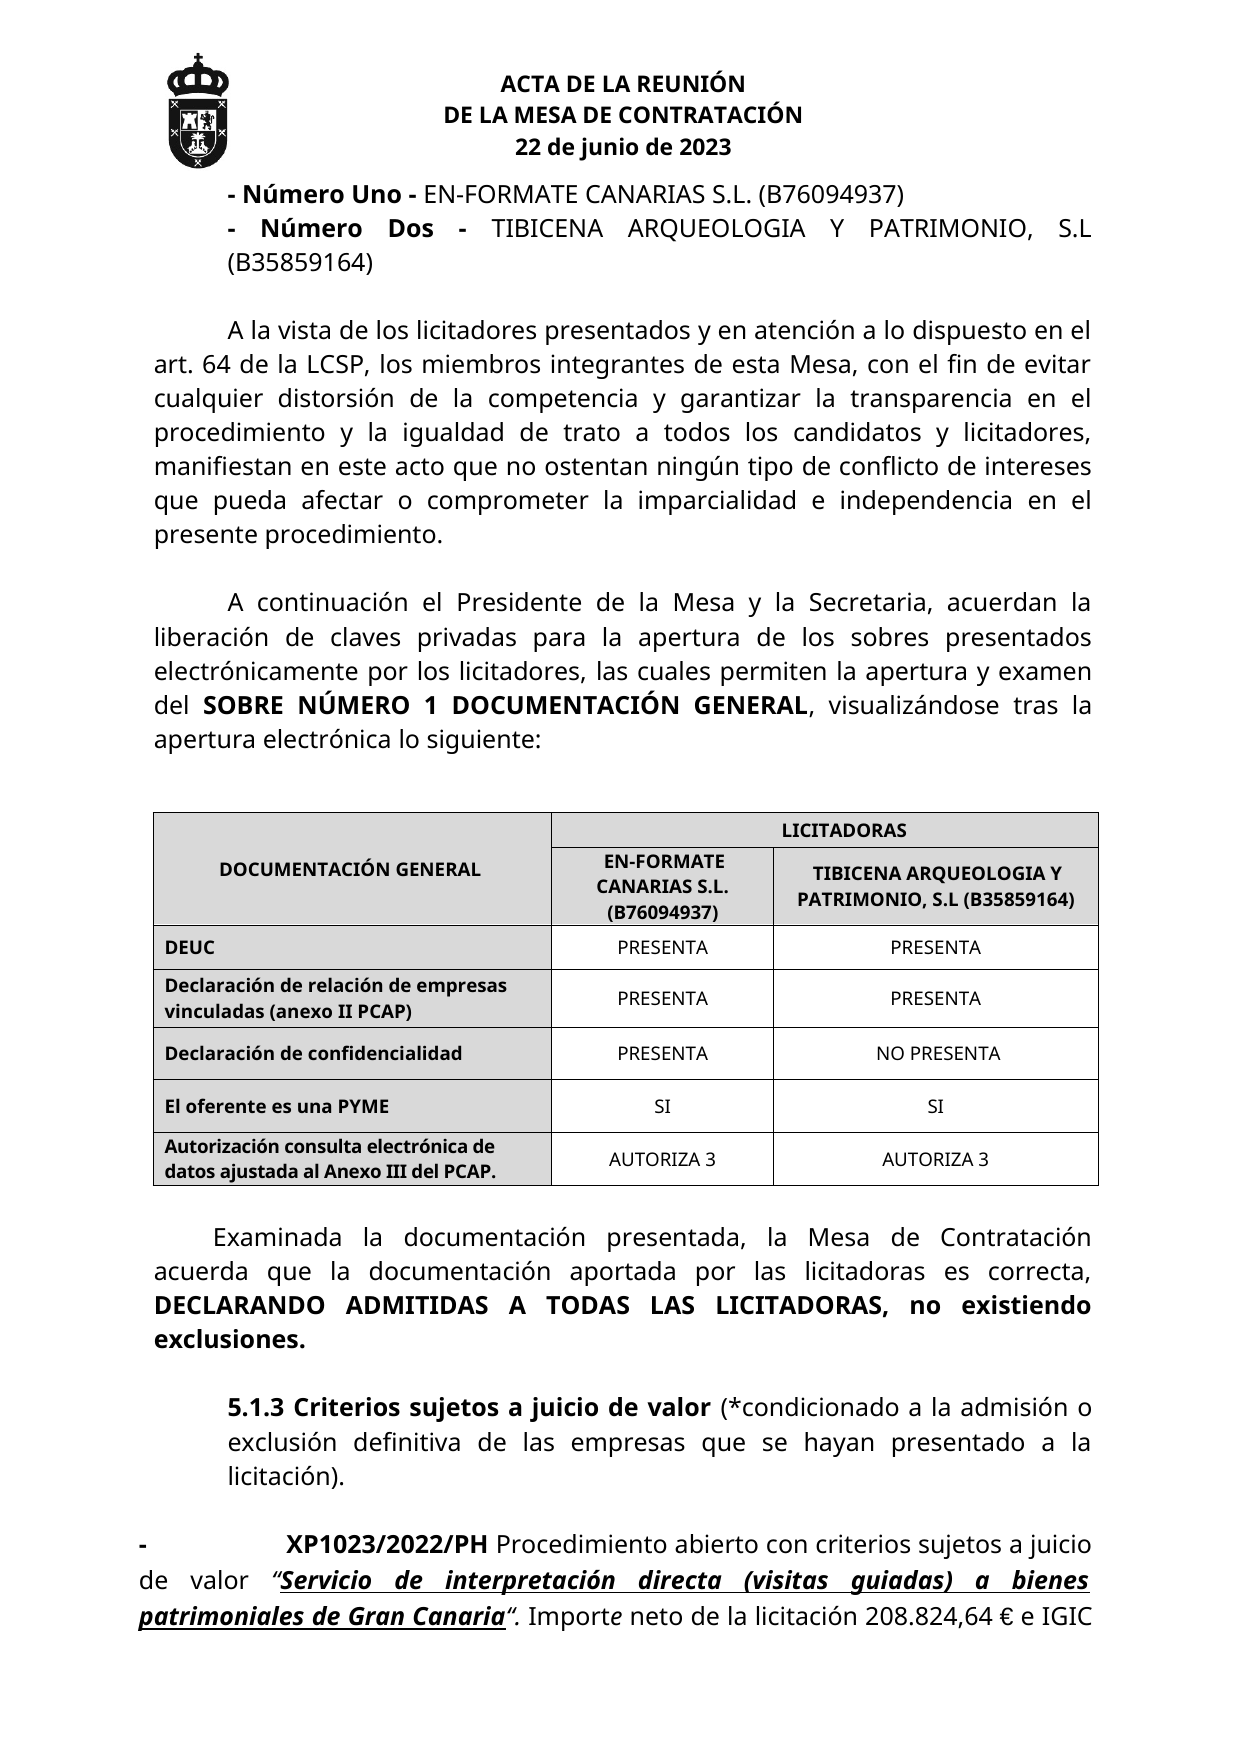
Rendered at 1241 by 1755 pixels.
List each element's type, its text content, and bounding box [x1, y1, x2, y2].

table_cell PRESENTA [552, 970, 773, 1027]
table_cell EN-FORMATE CANARIAS S.L. (B76094937) [552, 848, 773, 924]
text A continuación el Presidente de la Mesa y la Secretaria, acuerdan la liberación de claves privadas para la apertura de los sobres presentados electrónicamente por los licitadores, las cuales permiten la apertura y examen del Sobre número 1 documentación general, visualizándose tras la apertura electrónica lo siguiente: [153, 585, 1093, 755]
table_cell SI [552, 1080, 773, 1132]
text 5.1.3 Criterios sujetos a juicio de valor (*condicionado a la admisión o exclusión definitiva de las empresas que se hayan presentado a la licitación). [227, 1390, 1093, 1492]
table_cell DEUC [154, 926, 551, 969]
table_cell Autorización consulta electrónica de datos ajustada al Anexo III del PCAP. [154, 1133, 551, 1185]
table_cell PRESENTA [774, 926, 1098, 969]
table_header DOCUMENTACIÓN GENERAL [154, 813, 551, 924]
text - Número Uno - EN-FORMATE CANARIAS S.L. (B76094937) [153, 176, 1093, 210]
text Examinada la documentación presentada, la Mesa de Contratación acuerda que la documentación aportada por las licitadoras es correcta, DECLARANDO ADMITIDAS A TODAS LAS LICITADORAS, no existiendo exclusiones. [153, 1220, 1093, 1356]
table_cell NO PRESENTA [774, 1028, 1098, 1079]
text Q. CESIÓN DEL C [153, 784, 1093, 812]
table_header LICITADORas [552, 813, 1098, 847]
table_cell Declaración de relación de empresas vinculadas (anexo II PCAP) [154, 970, 551, 1027]
table_cell El oferente es una PYME [154, 1080, 551, 1132]
table_cell PRESENTA [552, 926, 773, 969]
table_cell PRESENTA [552, 1028, 773, 1079]
text - Número Dos - TIBICENA ARQUEOLOGIA Y PATRIMONIO, S.L (B35859164) [227, 210, 1093, 278]
table_cell PRESENTA [774, 970, 1098, 1027]
table_cell SI [774, 1080, 1098, 1132]
text A la vista de los licitadores presentados y en atención a lo dispuesto en el art. 64 de la LCSP, los miembros integrantes de esta Mesa, con el fin de evitar cualquier distorsión de la competencia y garantizar la transparencia en el procedimiento y la igualdad de trato a todos los candidatos y licitadores, manifiestan en este acto que no ostentan ningún tipo de conflicto de intereses que pueda afectar o comprometer la imparcialidad e independencia en el presente procedimiento. [153, 313, 1093, 551]
table_cell AUTORIZA 3 [552, 1133, 773, 1185]
table_cell Declaración de confidencialidad [154, 1028, 551, 1079]
text - XP1023/2022/PH Procedimiento abierto con criterios sujetos a juicio de valor “Servicio de interpretación directa (visitas guiadas) a bienes patrimoniales de Gran Canaria“. Importe neto de la licitación 208.824,64 € e IGIC [139, 1526, 1093, 1633]
table_cell TIBICENA ARQUEOLOGIA Y PATRIMONIO, S.L (B35859164) [774, 848, 1098, 924]
table_cell AUTORIZA 3 [774, 1133, 1098, 1185]
